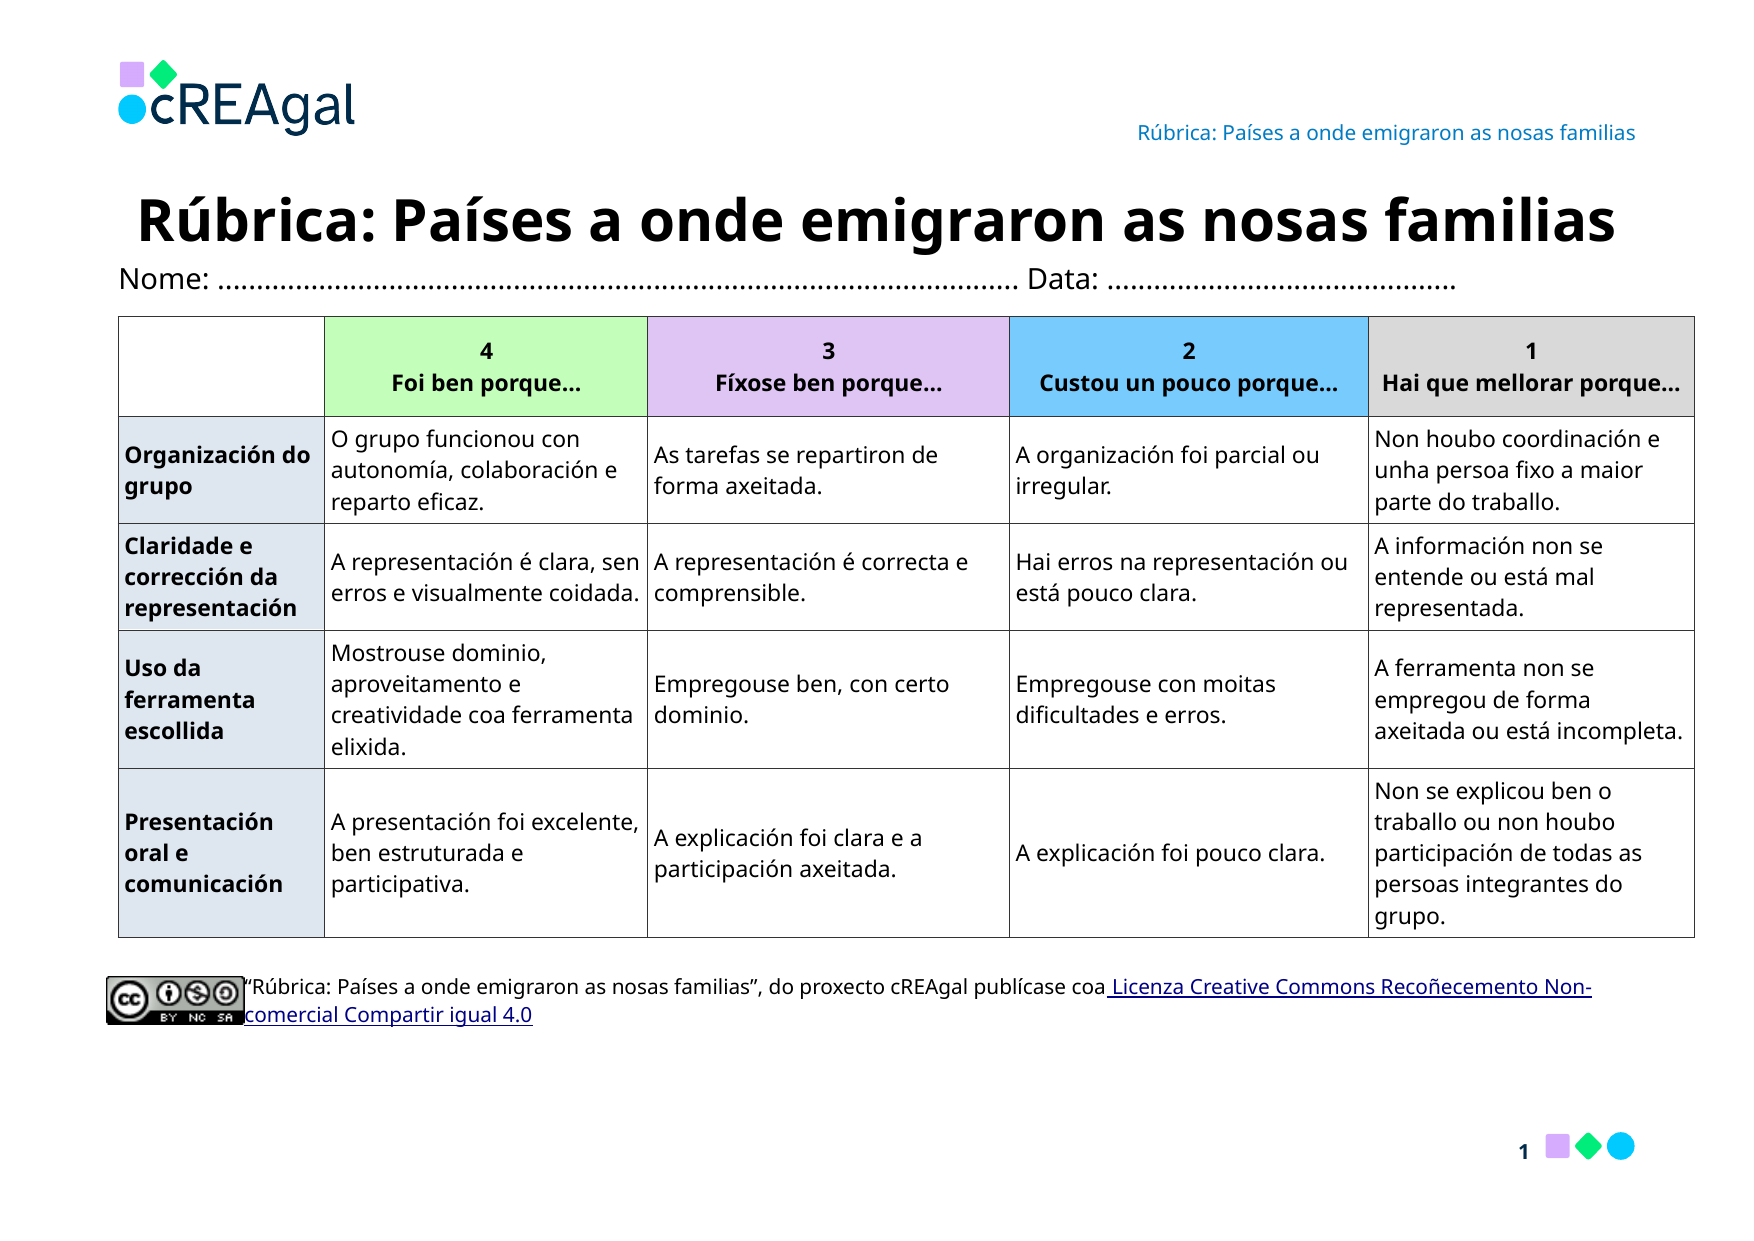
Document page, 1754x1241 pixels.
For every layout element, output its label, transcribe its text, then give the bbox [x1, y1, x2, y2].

table_cell A ferramenta non se empregou de forma axeitada ou está incompleta. [1369, 631, 1694, 768]
picture [118, 60, 355, 136]
table_cell Claridade e corrección da representación [119, 524, 324, 629]
table_cell Presentación oral e comunicación [119, 769, 324, 937]
table_cell A presentación foi excelente, ben estruturada e participativa. [325, 769, 647, 937]
table_cell O grupo funcionou con autonomía, colaboración e reparto eficaz. [325, 417, 647, 523]
subtitle Rúbrica: Países a onde emigraron as nosas familias [118, 179, 1636, 259]
table_cell Empregouse ben, con certo dominio. [648, 631, 1009, 768]
table_header [119, 317, 324, 416]
table_cell Non se explicou ben o traballo ou non houbo participación de todas as persoas integrantes do grupo. [1369, 769, 1694, 937]
table_cell Mostrouse dominio, aproveitamento e creatividade coa ferramenta elixida. [325, 631, 647, 768]
table_cell A representación é clara, sen erros e visualmente coidada. [325, 524, 647, 629]
text “Rúbrica: Países a onde emigraron as nosas familias”, do proxecto cREAgal publícase coa Licenza Creative Commons Recoñecemento Non-comercial Compartir igual 4.0 [118, 972, 1636, 1029]
table_cell A representación é correcta e comprensible. [648, 524, 1009, 629]
table_header 2 Custou un pouco porque... [1010, 317, 1368, 416]
table_header 4 Foi ben porque... [325, 317, 647, 416]
table_cell Uso da ferramenta escollida [119, 631, 324, 768]
table_cell A explicación foi pouco clara. [1010, 769, 1368, 937]
table_cell A información non se entende ou está mal representada. [1369, 524, 1694, 629]
table_header 1 Hai que mellorar porque... [1369, 317, 1694, 416]
table_cell As tarefas se repartiron de forma axeitada. [648, 417, 1009, 523]
table_cell A explicación foi clara e a participación axeitada. [648, 769, 1009, 937]
picture [106, 976, 245, 1025]
table_cell A organización foi parcial ou irregular. [1010, 417, 1368, 523]
table_cell Hai erros na representación ou está pouco clara. [1010, 524, 1368, 629]
table_cell Non houbo coordinación e unha persoa fixo a maior parte do traballo. [1369, 417, 1694, 523]
table_header 3 Fíxose ben porque... [648, 317, 1009, 416]
text Nome: ....................................................................................................... Data: ............................................. [118, 259, 1636, 298]
table_cell Empregouse con moitas dificultades e erros. [1010, 631, 1368, 768]
table_cell Organización do grupo [119, 417, 324, 523]
